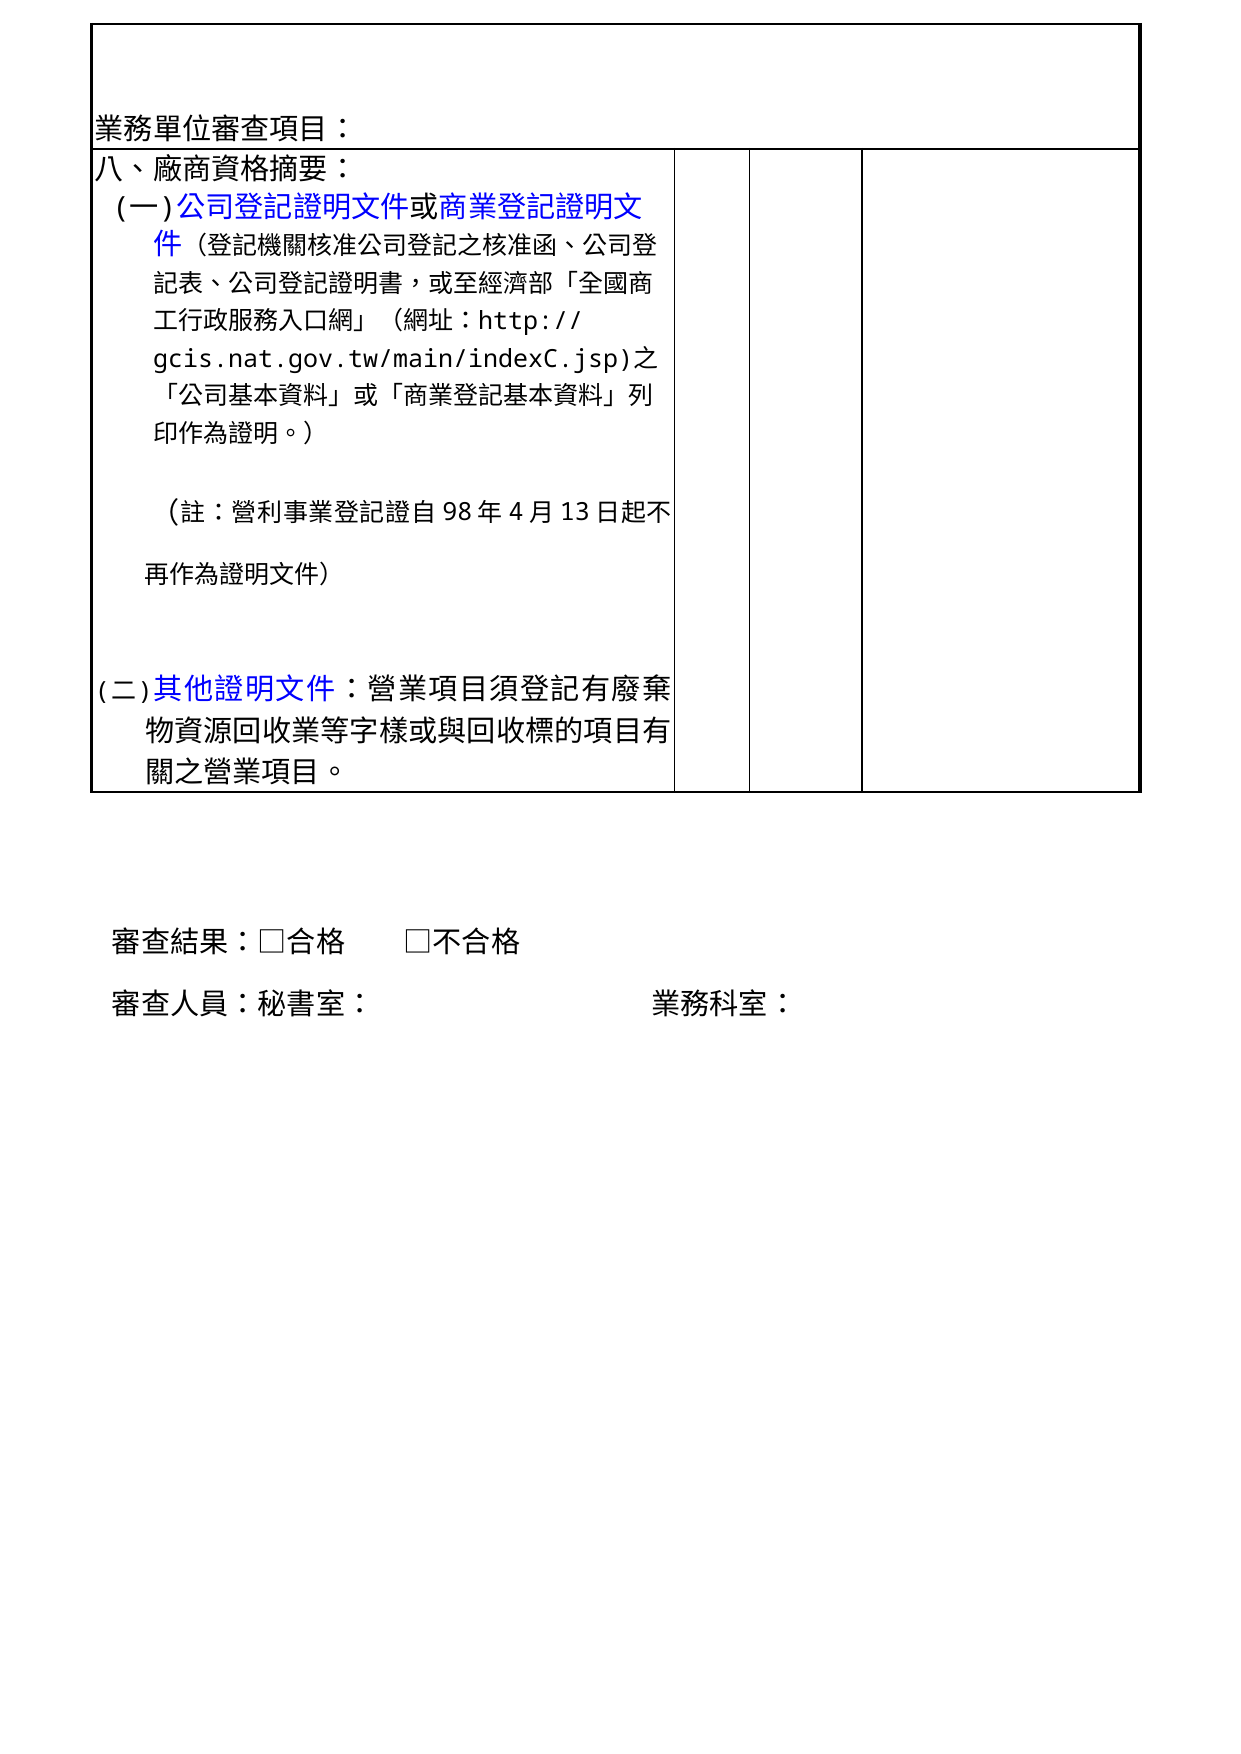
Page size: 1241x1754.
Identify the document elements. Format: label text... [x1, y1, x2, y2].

table_cell 業務單位審查項目： [93, 25, 1138, 148]
text 審查人員：秘書室： 業務科室： [59, 960, 1181, 1023]
table_cell [863, 150, 1138, 791]
table_cell [675, 150, 749, 791]
table_cell 八、廠商資格摘要： (一)公司登記證明文件或商業登記證明文件（登記機關核准公司登記之核准函、公司登記表、公司登記證明書，或至經濟部「全國商工行政服務入口網」（網址：http://gcis.nat.gov.tw/main/indexC.jsp)之「公司基本資料」或「商業登記基本資料」列印作為證明。） （註：營利事業登記證自98年4月13日起不再作為證明文件） (二)其他證明文件：營業項目須登記有廢棄物資源回收業等字樣或與回收標的項目有關之營業項目。 [93, 150, 674, 791]
text 審查結果：□合格 □不合格 [59, 898, 1181, 960]
table_cell [750, 150, 861, 791]
